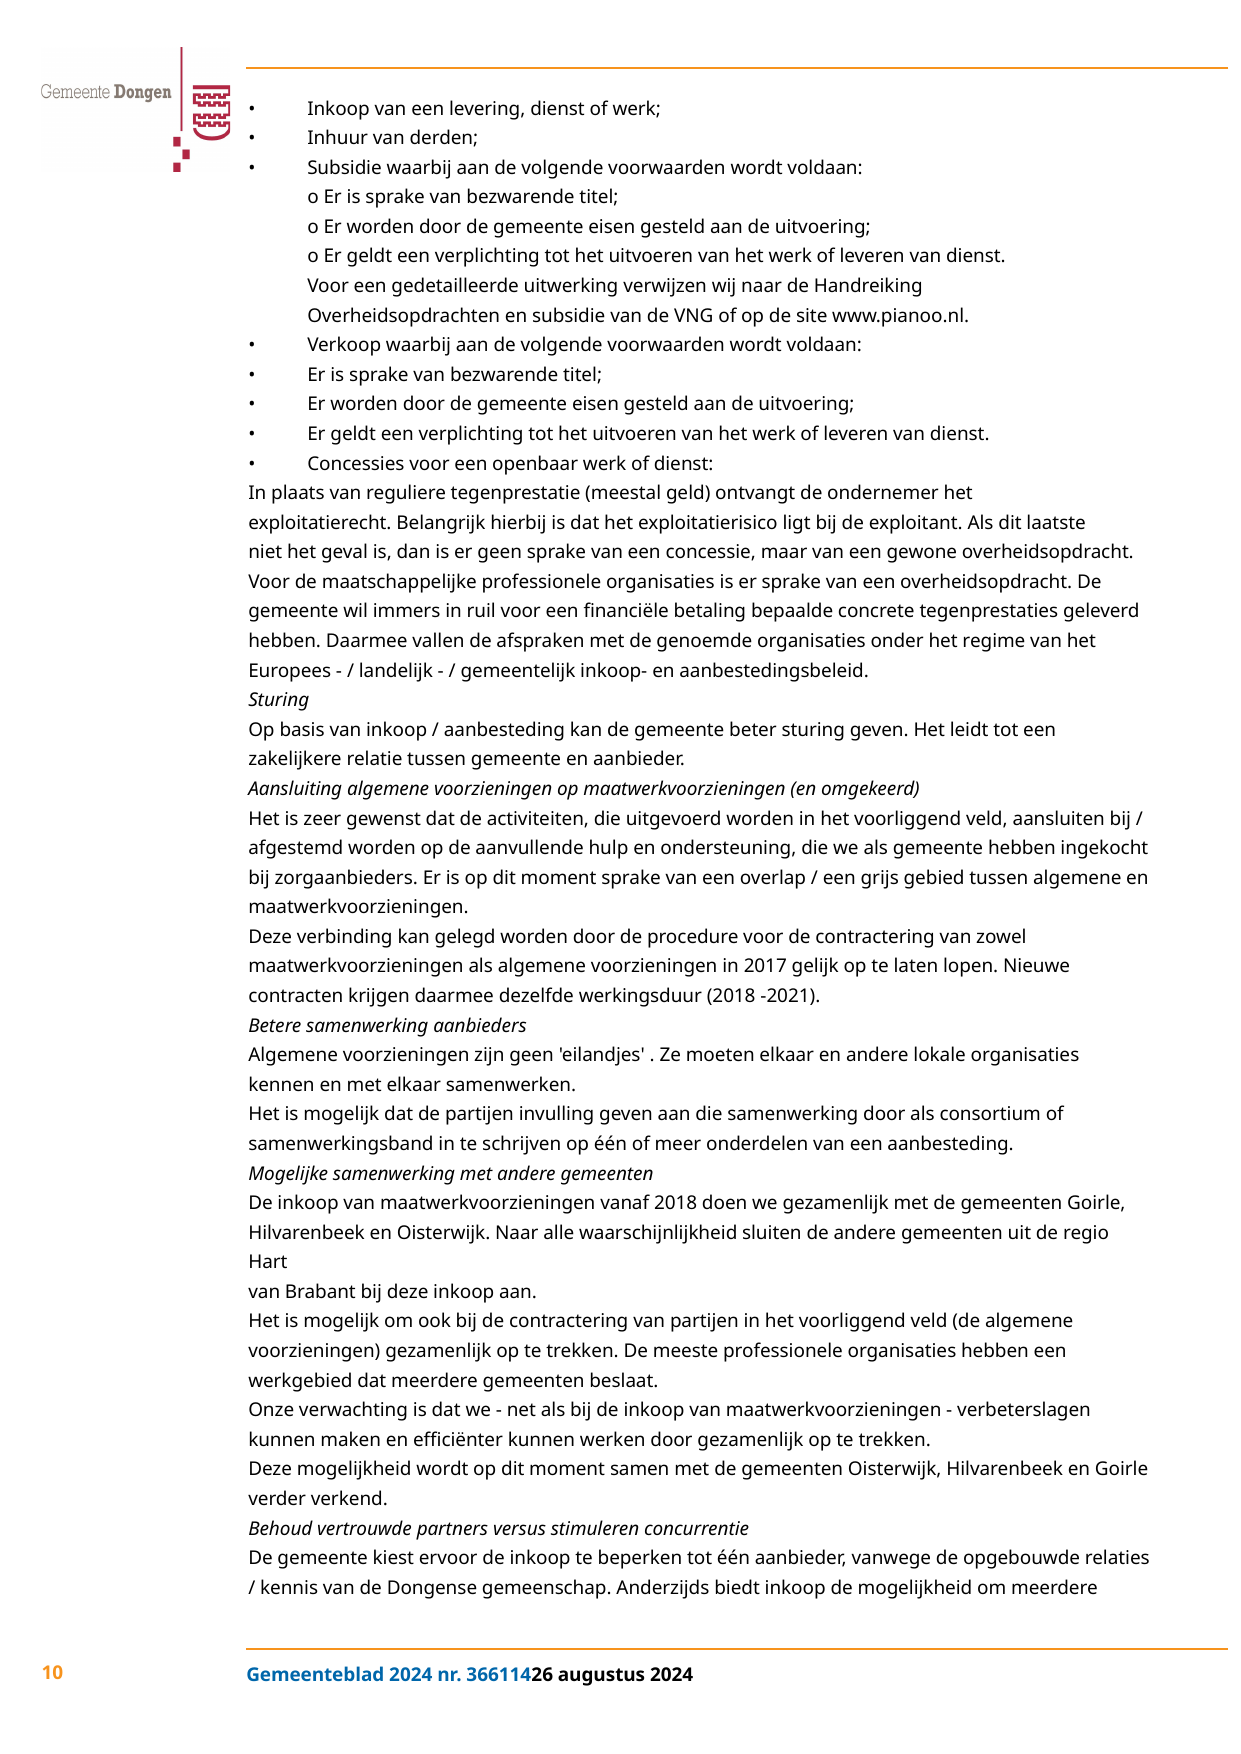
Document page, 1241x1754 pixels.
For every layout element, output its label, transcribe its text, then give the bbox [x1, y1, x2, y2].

text verder verkend. [248, 1485, 1152, 1511]
text bij zorgaanbieders. Er is op dit moment sprake van een overlap / een grijs gebied tussen algemene en maatwerkvoorzieningen. [248, 864, 1152, 919]
text Hilvarenbeek en Oisterwijk. Naar alle waarschijnlijkheid sluiten de andere gemeenten uit de regio Hart [248, 1219, 1152, 1274]
text contracten krijgen daarmee dezelfde werkingsduur (2018 -2021). [248, 982, 1152, 1008]
list Overheidsopdrachten en subsidie van de VNG of op de site www.pianoo.nl. [248, 302, 1152, 328]
text Europees - / landelijk - / gemeentelijk inkoop- en aanbestedingsbeleid. [248, 657, 1152, 683]
picture [41, 47, 231, 172]
text Behoud vertrouwde partners versus stimuleren concurrentie [248, 1515, 1152, 1541]
list Er is sprake van bezwarende titel; [248, 361, 1152, 387]
text Aansluiting algemene voorzieningen op maatwerkvoorzieningen (en omgekeerd) [248, 775, 1152, 801]
text voorzieningen) gezamenlijk op te trekken. De meeste professionele organisaties hebben een [248, 1337, 1152, 1363]
text Deze mogelijkheid wordt op dit moment samen met de gemeenten Oisterwijk, Hilvarenbeek en Goirle [248, 1456, 1152, 1481]
list Inkoop van een levering, dienst of werk; [248, 95, 1152, 121]
list Er worden door de gemeente eisen gesteld aan de uitvoering; [248, 391, 1152, 416]
list Subsidie waarbij aan de volgende voorwaarden wordt voldaan: [248, 154, 1152, 180]
text Het is zeer gewenst dat de activiteiten, die uitgevoerd worden in het voorliggend veld, aansluiten bij / afgestemd worden op de aanvullende hulp en ondersteuning, die we als gemeente hebben ingekocht [248, 805, 1152, 860]
text kunnen maken en efficiënter kunnen werken door gezamenlijk op te trekken. [248, 1426, 1152, 1452]
text Mogelijke samenwerking met andere gemeenten [248, 1160, 1152, 1186]
text samenwerkingsband in te schrijven op één of meer onderdelen van een aanbesteding. [248, 1130, 1152, 1156]
text hebben. Daarmee vallen de afspraken met de genoemde organisaties onder het regime van het [248, 627, 1152, 653]
text niet het geval is, dan is er geen sprake van een concessie, maar van een gewone overheidsopdracht. [248, 538, 1152, 564]
text Het is mogelijk om ook bij de contractering van partijen in het voorliggend veld (de algemene [248, 1308, 1152, 1333]
text Sturing [248, 686, 1152, 712]
text De gemeente kiest ervoor de inkoop te beperken tot één aanbieder, vanwege de opgebouwde relaties [248, 1544, 1152, 1570]
list o Er is sprake van bezwarende titel; [248, 183, 1152, 209]
text gemeente wil immers in ruil voor een financiële betaling bepaalde concrete tegenprestaties geleverd [248, 598, 1152, 623]
text In plaats van reguliere tegenprestatie (meestal geld) ontvangt de ondernemer het [248, 479, 1152, 505]
text Voor de maatschappelijke professionele organisaties is er sprake van een overheidsopdracht. De [248, 568, 1152, 594]
text Deze verbinding kan gelegd worden door de procedure voor de contractering van zowel [248, 923, 1152, 949]
text De inkoop van maatwerkvoorzieningen vanaf 2018 doen we gezamenlijk met de gemeenten Goirle, [248, 1189, 1152, 1215]
text Algemene voorzieningen zijn geen 'eilandjes' . Ze moeten elkaar en andere lokale organisaties [248, 1041, 1152, 1067]
list o Er geldt een verplichting tot het uitvoeren van het werk of leveren van dienst. [248, 243, 1152, 268]
list Verkoop waarbij aan de volgende voorwaarden wordt voldaan: [248, 331, 1152, 357]
text exploitatierecht. Belangrijk hierbij is dat het exploitatierisico ligt bij de exploitant. Als dit laatste [248, 509, 1152, 535]
text werkgebied dat meerdere gemeenten beslaat. [248, 1367, 1152, 1393]
text van Brabant bij deze inkoop aan. [248, 1278, 1152, 1304]
list Er geldt een verplichting tot het uitvoeren van het werk of leveren van dienst. [248, 420, 1152, 446]
text Betere samenwerking aanbieders [248, 1012, 1152, 1038]
text / kennis van de Dongense gemeenschap. Anderzijds biedt inkoop de mogelijkheid om meerdere [248, 1574, 1152, 1600]
text maatwerkvoorzieningen als algemene voorzieningen in 2017 gelijk op te laten lopen. Nieuwe [248, 953, 1152, 978]
text Onze verwachting is dat we - net als bij de inkoop van maatwerkvoorzieningen - verbeterslagen [248, 1396, 1152, 1422]
list o Er worden door de gemeente eisen gesteld aan de uitvoering; [248, 213, 1152, 239]
text Op basis van inkoop / aanbesteding kan de gemeente beter sturing geven. Het leidt tot een zakelijkere relatie tussen gemeente en aanbieder. [248, 716, 1152, 771]
text kennen en met elkaar samenwerken. [248, 1071, 1152, 1097]
text Het is mogelijk dat de partijen invulling geven aan die samenwerking door als consortium of [248, 1101, 1152, 1126]
list Concessies voor een openbaar werk of dienst: [248, 450, 1152, 476]
list Inhuur van derden; [248, 124, 1152, 150]
list Voor een gedetailleerde uitwerking verwijzen wij naar de Handreiking [248, 272, 1152, 298]
